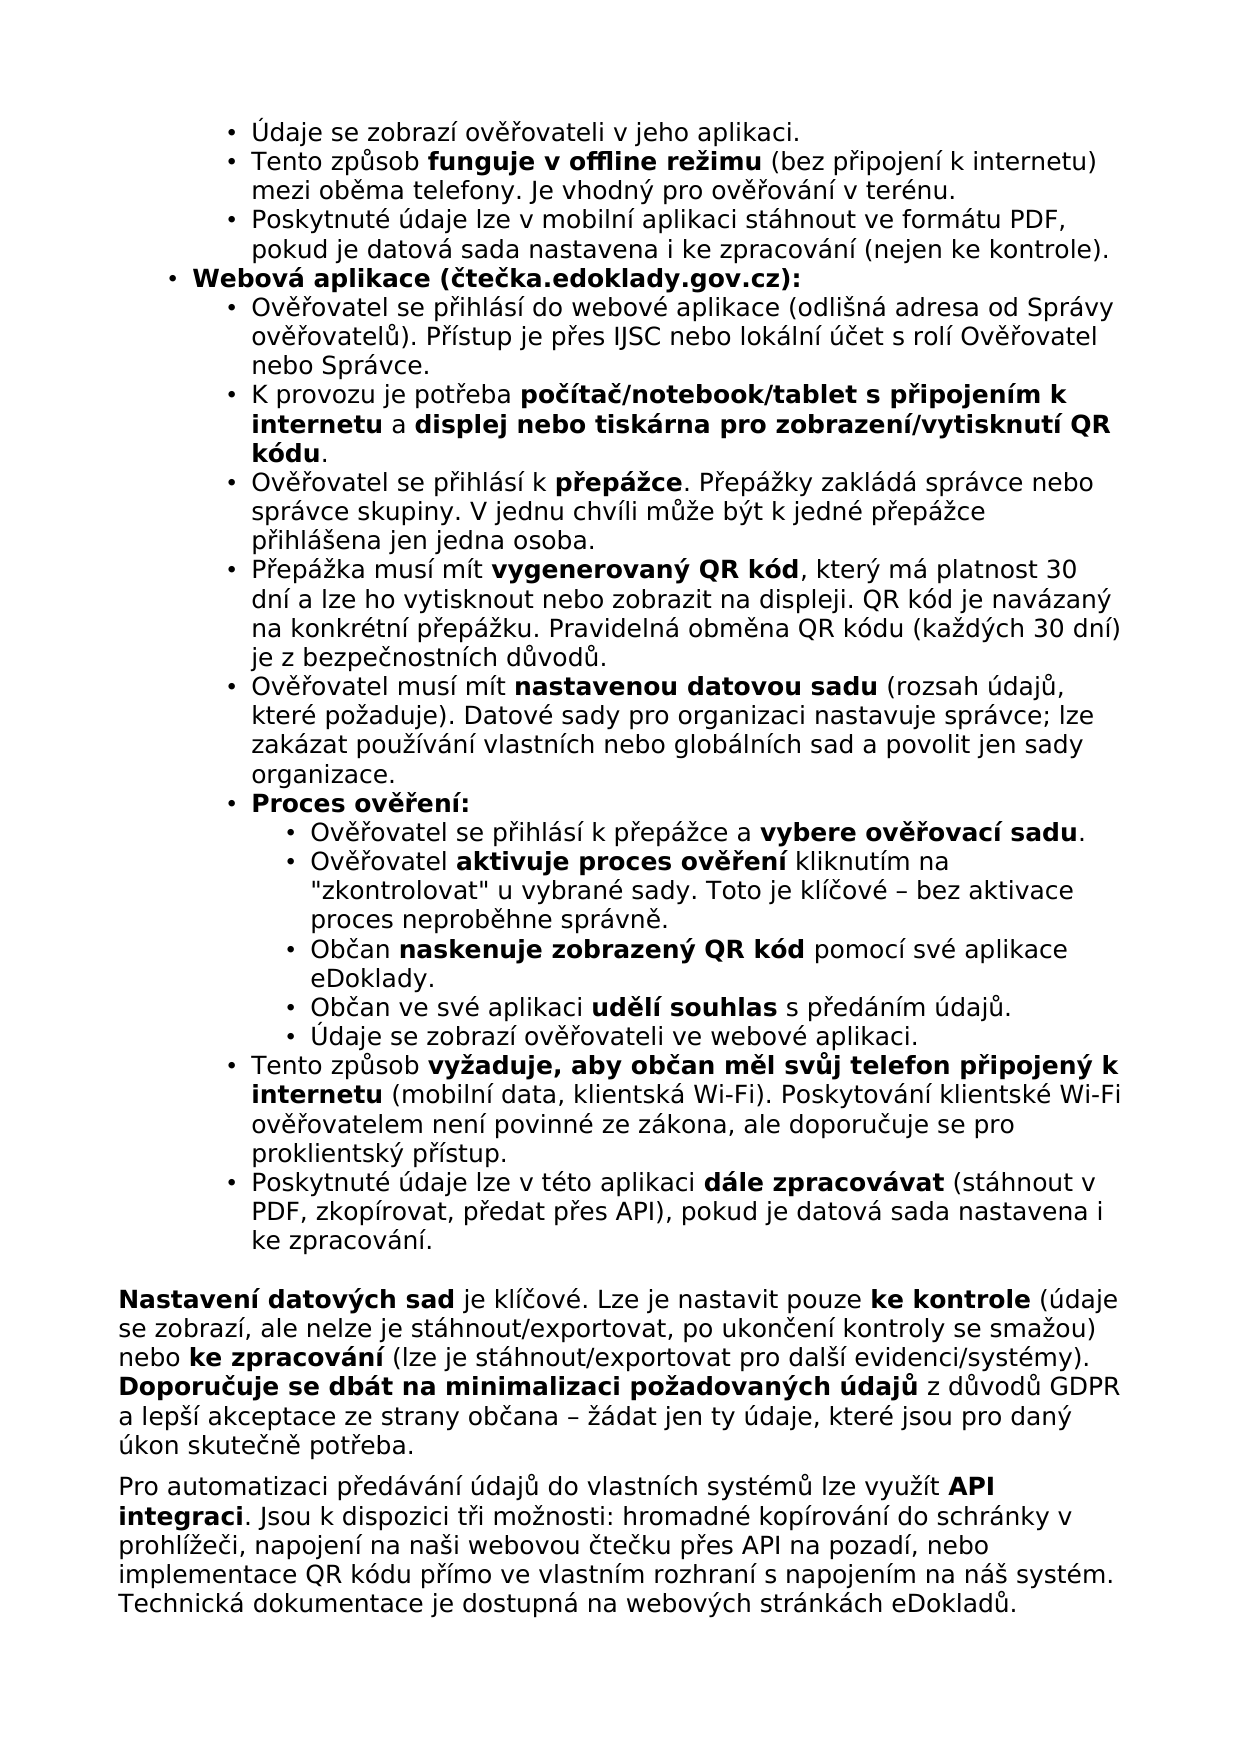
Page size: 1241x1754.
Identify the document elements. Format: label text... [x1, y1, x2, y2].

list Ověřovatel se přihlásí do webové aplikace (odlišná adresa od Správy ověřovatelů). Přístup je přes IJSC nebo lokální účet s rolí Ověřovatel nebo Správce. [236, 293, 1122, 381]
list Ověřovatel musí mít nastavenou datovou sadu (rozsah údajů, které požaduje). Datové sady pro organizaci nastavuje správce; lze zakázat používání vlastních nebo globálních sad a povolit jen sady organizace. [236, 672, 1122, 789]
text Pro automatizaci předávání údajů do vlastních systémů lze využít API integraci. Jsou k dispozici tři možnosti: hromadné kopírování do schránky v prohlížeči, napojení na naši webovou čtečku přes API na pozadí, nebo implementace QR kódu přímo ve vlastním rozhraní s napojením na náš systém. Technická dokumentace je dostupná na webových stránkách eDokladů. [118, 1473, 1122, 1618]
list Tento způsob vyžaduje, aby občan měl svůj telefon připojený k internetu (mobilní data, klientská Wi-Fi). Poskytování klientské Wi-Fi ověřovatelem není povinné ze zákona, ale doporučuje se pro proklientský přístup. [236, 1051, 1122, 1168]
list Občan ve své aplikaci udělí souhlas s předáním údajů. [295, 993, 1122, 1022]
list K provozu je potřeba počítač/notebook/tablet s připojením k internetu a displej nebo tiskárna pro zobrazení/vytisknutí QR kódu. [236, 381, 1122, 468]
list Ověřovatel aktivuje proces ověření kliknutím na "zkontrolovat" u vybrané sady. Toto je klíčové – bez aktivace proces neproběhne správně. [295, 847, 1122, 935]
list Ověřovatel se přihlásí k přepážce. Přepážky zakládá správce nebo správce skupiny. V jednu chvíli může být k jedné přepážce přihlášena jen jedna osoba. [236, 468, 1122, 556]
list Občan naskenuje zobrazený QR kód pomocí své aplikace eDoklady. [295, 935, 1122, 993]
list Proces ověření: [236, 789, 1122, 818]
list Poskytnuté údaje lze v této aplikaci dále zpracovávat (stáhnout v PDF, zkopírovat, předat přes API), pokud je datová sada nastavena i ke zpracování. [236, 1168, 1122, 1256]
list Údaje se zobrazí ověřovateli v jeho aplikaci. [236, 118, 1122, 147]
list Poskytnuté údaje lze v mobilní aplikaci stáhnout ve formátu PDF, pokud je datová sada nastavena i ke zpracování (nejen ke kontrole). [236, 206, 1122, 264]
list Webová aplikace (čtečka.edoklady.gov.cz): [177, 264, 1122, 293]
list Tento způsob funguje v offline režimu (bez připojení k internetu) mezi oběma telefony. Je vhodný pro ověřování v terénu. [236, 147, 1122, 206]
list Přepážka musí mít vygenerovaný QR kód, který má platnost 30 dní a lze ho vytisknout nebo zobrazit na displeji. QR kód je navázaný na konkrétní přepážku. Pravidelná obměna QR kódu (každých 30 dní) je z bezpečnostních důvodů. [236, 556, 1122, 672]
list Údaje se zobrazí ověřovateli ve webové aplikaci. [295, 1022, 1122, 1051]
list Ověřovatel se přihlásí k přepážce a vybere ověřovací sadu. [295, 818, 1122, 847]
text Nastavení datových sad je klíčové. Lze je nastavit pouze ke kontrole (údaje se zobrazí, ale nelze je stáhnout/exportovat, po ukončení kontroly se smažou) nebo ke zpracování (lze je stáhnout/exportovat pro další evidenci/systémy). Doporučuje se dbát na minimalizaci požadovaných údajů z důvodů GDPR a lepší akceptace ze strany občana – žádat jen ty údaje, které jsou pro daný úkon skutečně potřeba. [118, 1285, 1122, 1460]
